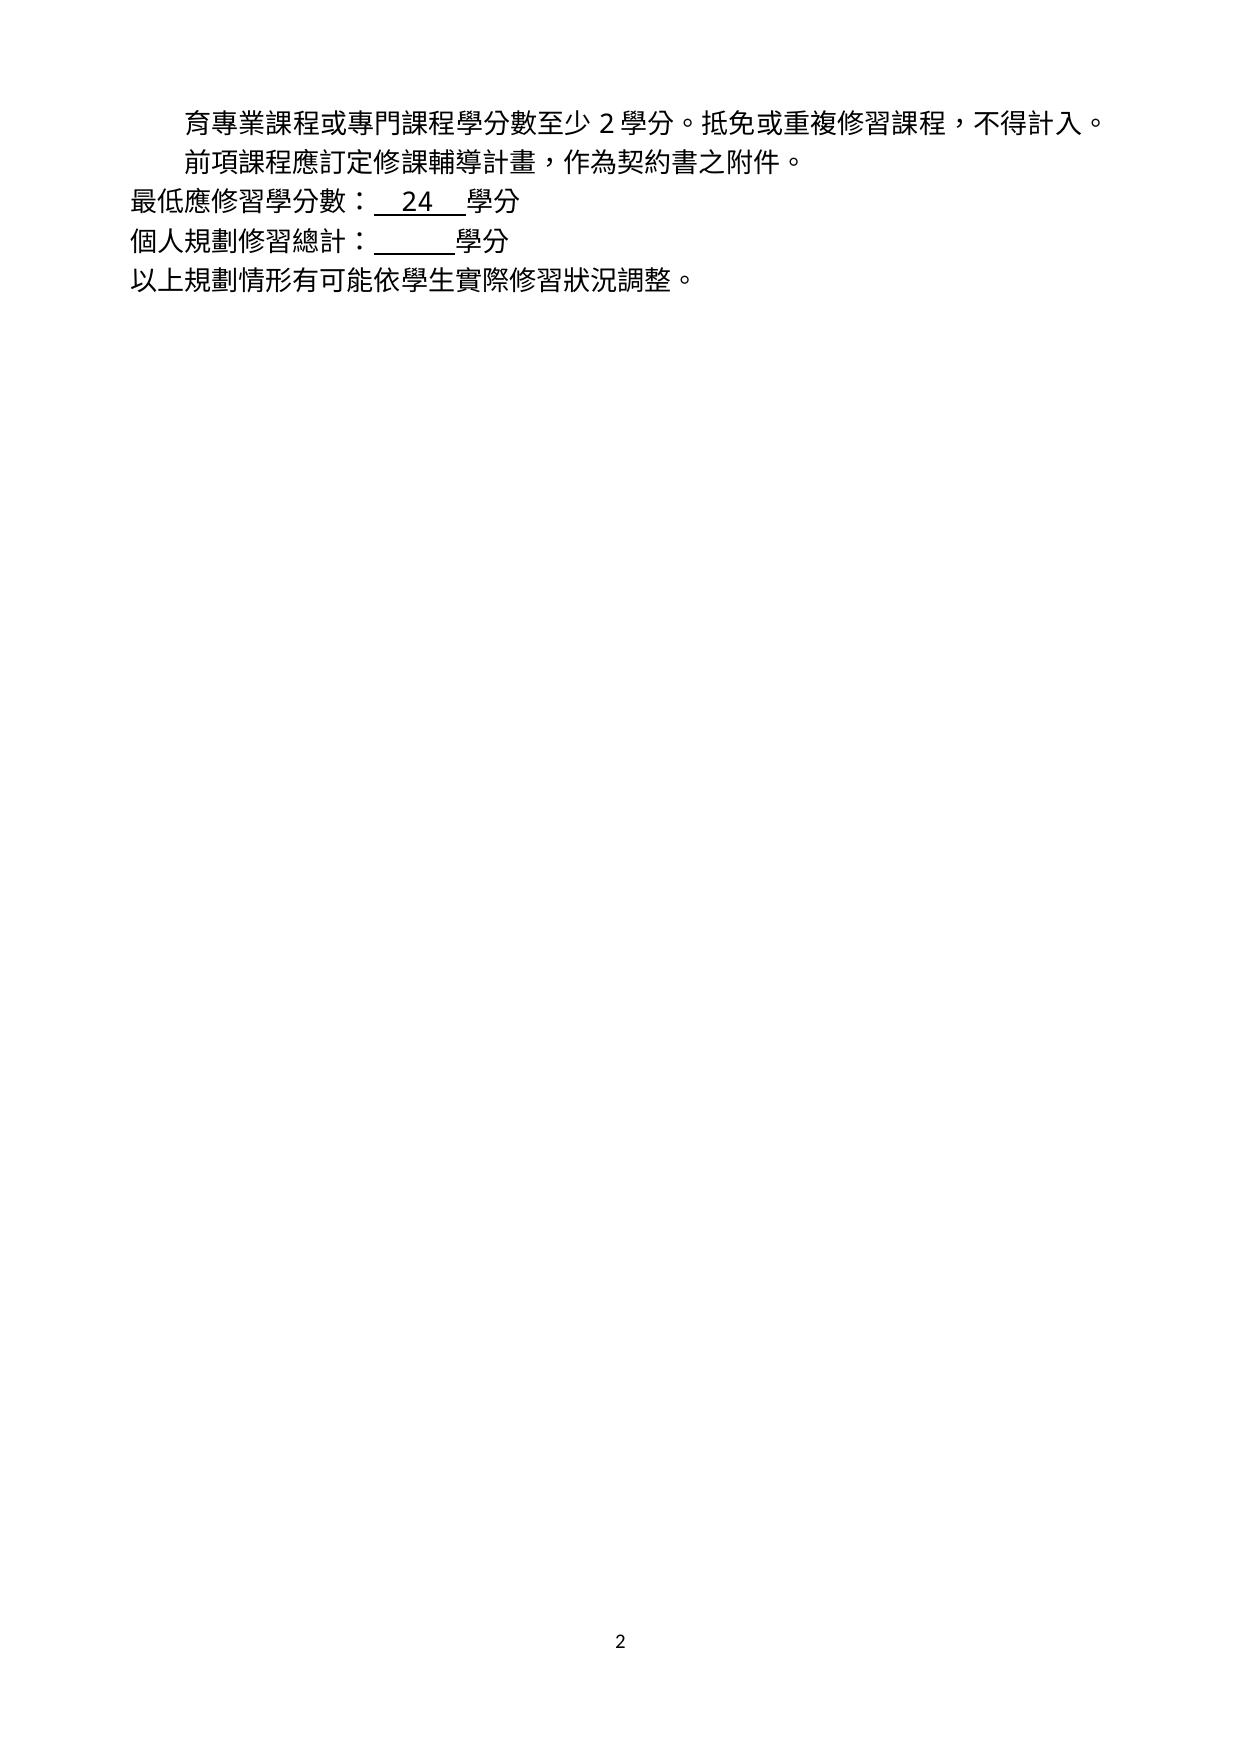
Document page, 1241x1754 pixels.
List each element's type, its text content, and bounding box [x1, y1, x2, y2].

text 以上規劃情形有可能依學生實際修習狀況調整。 [130, 259, 1110, 298]
text 育專業課程或專門課程學分數至少2學分。抵免或重複修習課程，不得計入。前項課程應訂定修課輔導計畫，作為契約書之附件。 [130, 102, 1110, 180]
text 個人規劃修習總計： 學分 [130, 219, 1110, 259]
text 最低應修習學分數： 24 學分 [130, 180, 1110, 219]
